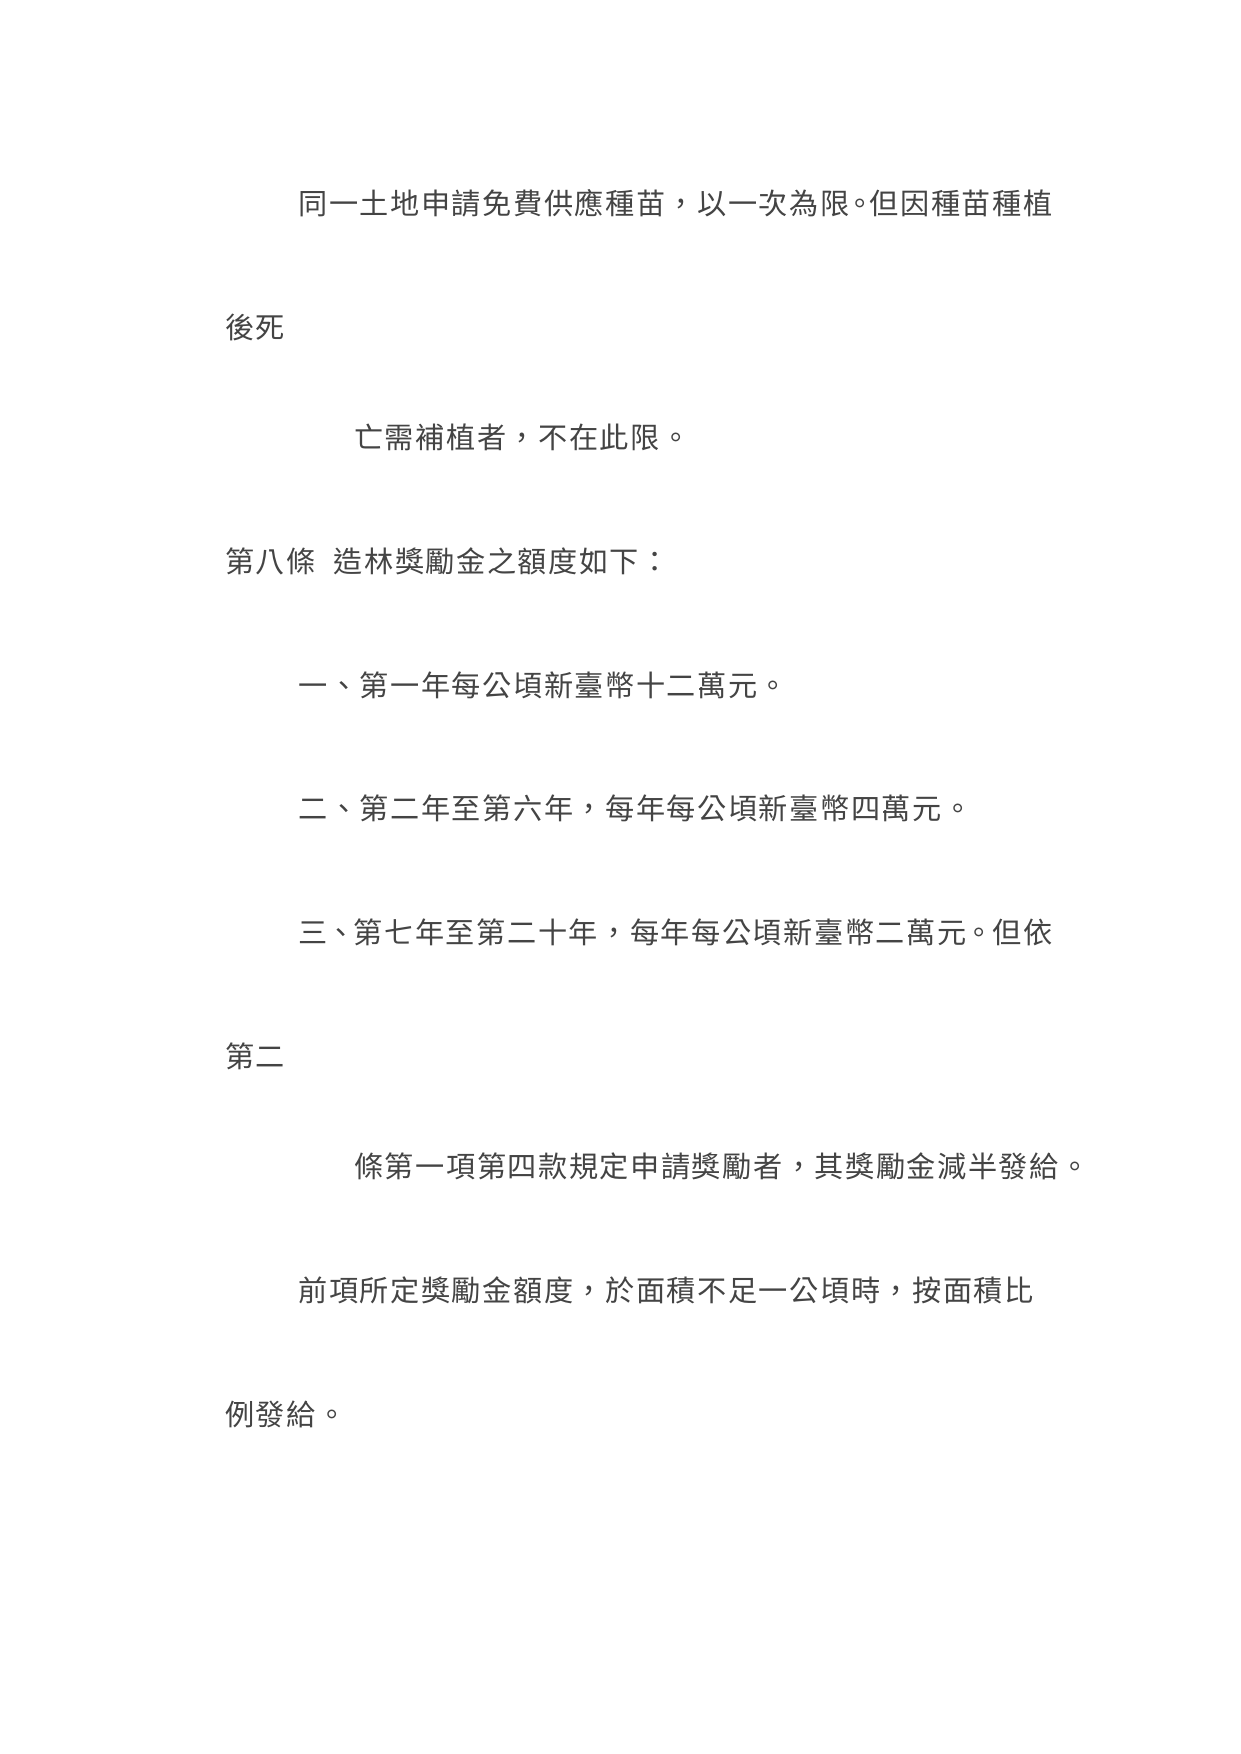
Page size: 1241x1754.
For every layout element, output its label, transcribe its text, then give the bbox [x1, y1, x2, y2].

text 亡需補植者，不在此限。 第八條 造林獎勵金之額度如下： 一、第一年每公頃新臺幣十二萬元。 二、第二年至第六年，每年每公頃新臺幣四萬元。 三、第七年至第二十年，每年每公頃新臺幣二萬元。但依第二 [225, 398, 1053, 1092]
text 條第一項第四款規定申請獎勵者，其獎勵金減半發給。 前項所定獎勵金額度，於面積不足一公頃時，按面積比例發給。 第九條 獎勵造林之申請經主管機關核准者（以下簡稱獎勵造林人）， [225, 1127, 1053, 1450]
text 同一土地申請免費供應種苗，以一次為限。但因種苗種植後死 [225, 164, 1053, 363]
